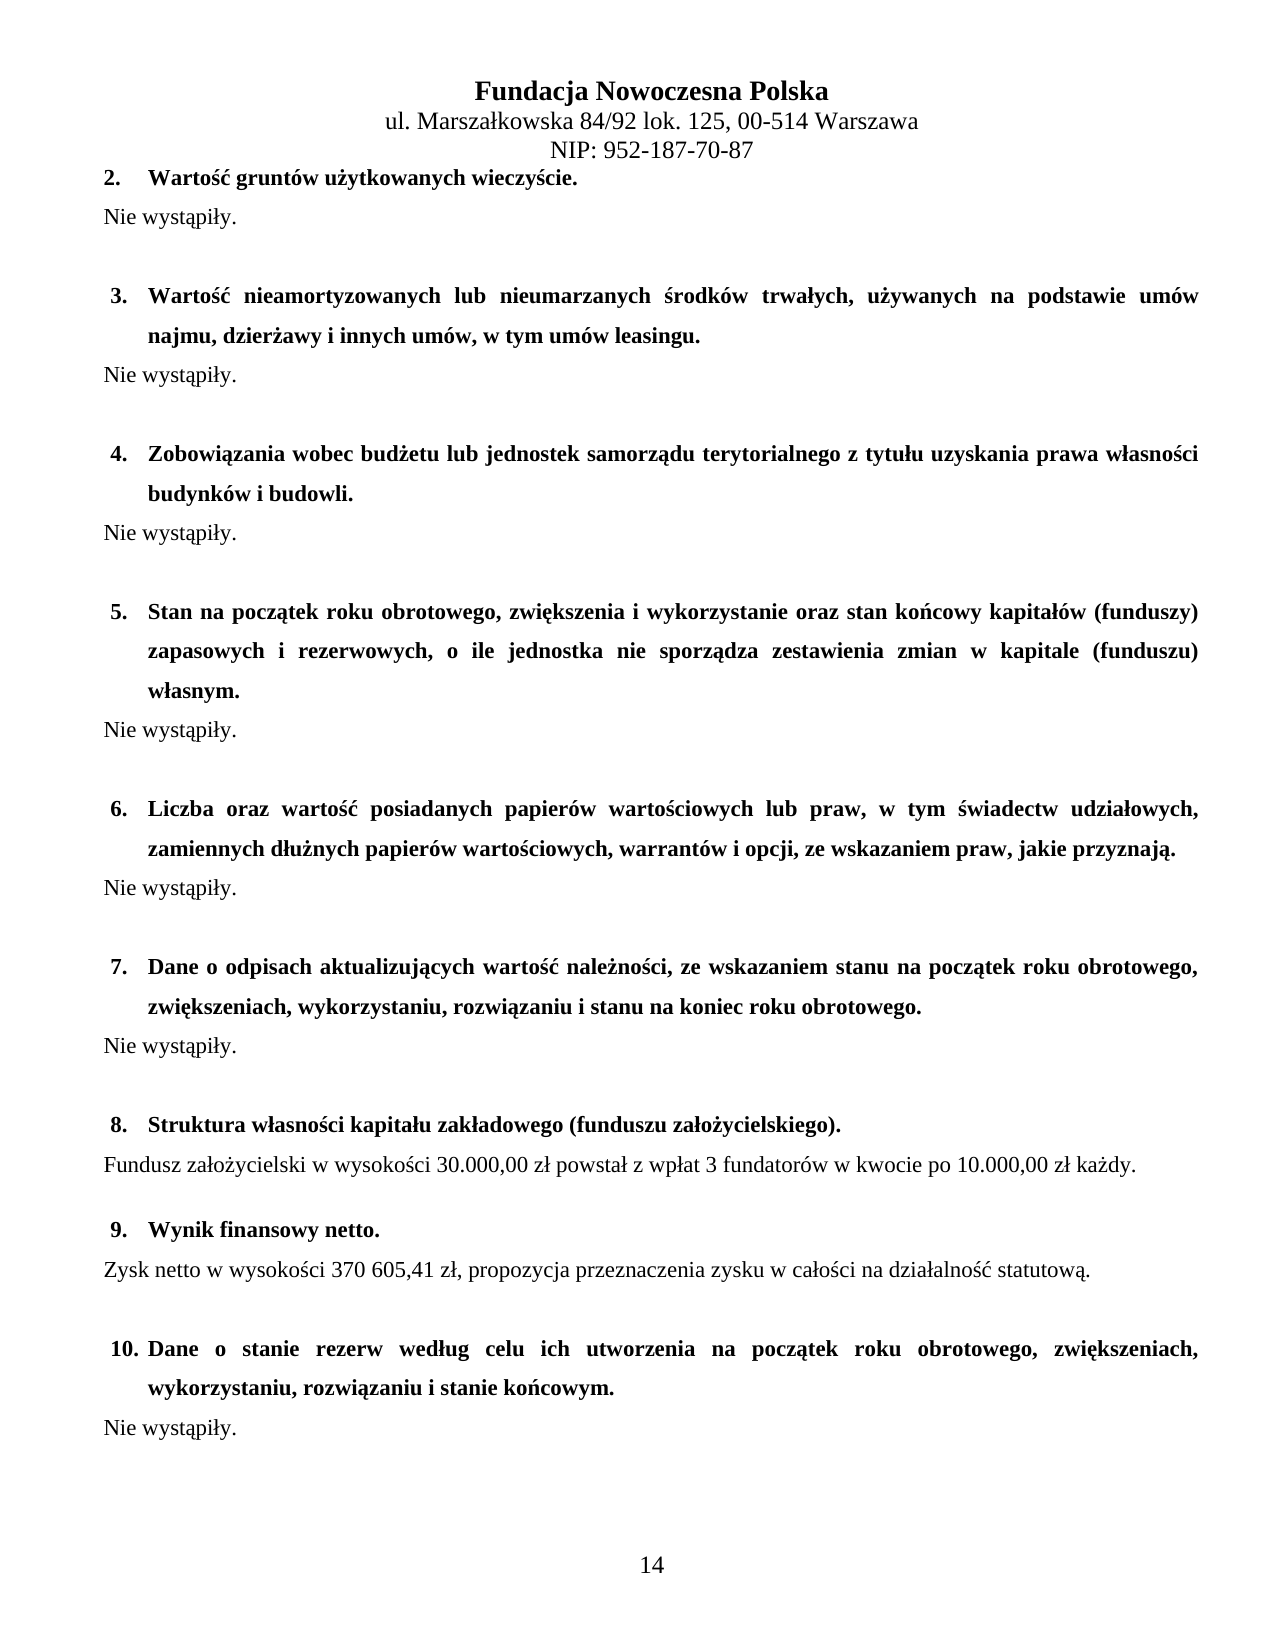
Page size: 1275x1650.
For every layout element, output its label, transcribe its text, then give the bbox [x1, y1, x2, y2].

list Wartość gruntów użytkowanych wieczyście. [103, 164, 1200, 190]
list Stan na początek roku obrotowego, zwiększenia i wykorzystanie oraz stan końcowy kapitałów (funduszy) zapasowych i rezerwowych, o ile jednostka nie sporządza zestawienia zmian w kapitale (funduszu) własnym. [110, 598, 1200, 703]
text Nie wystąpiły. [103, 874, 1200, 901]
list Zobowiązania wobec budżetu lub jednostek samorządu terytorialnego z tytułu uzyskania prawa własności budynków i budowli. [110, 440, 1200, 506]
text Nie wystąpiły. [103, 1032, 1200, 1059]
list Dane o stanie rezerw według celu ich utworzenia na początek roku obrotowego, zwiększeniach, wykorzystaniu, rozwiązaniu i stanie końcowym. [110, 1335, 1200, 1401]
list Wynik finansowy netto. [110, 1217, 1200, 1243]
list Dane o odpisach aktualizujących wartość należności, ze wskazaniem stanu na początek roku obrotowego, zwiększeniach, wykorzystaniu, rozwiązaniu i stanu na koniec roku obrotowego. [110, 953, 1200, 1019]
text Zysk netto w wysokości 370 605,41 zł, propozycja przeznaczenia zysku w całości na działalność statutową. [103, 1256, 1200, 1282]
text Nie wystąpiły. [103, 361, 1200, 387]
text Nie wystąpiły. [103, 203, 1200, 229]
list Liczba oraz wartość posiadanych papierów wartościowych lub praw, w tym świadectw udziałowych, zamiennych dłużnych papierów wartościowych, warrantów i opcji, ze wskazaniem praw, jakie przyznają. [110, 795, 1200, 861]
list Struktura własności kapitału zakładowego (funduszu założycielskiego). [110, 1111, 1200, 1138]
text Nie wystąpiły. [103, 1414, 1200, 1440]
text Nie wystąpiły. [103, 519, 1200, 545]
list Wartość nieamortyzowanych lub nieumarzanych środków trwałych, używanych na podstawie umów najmu, dzierżawy i innych umów, w tym umów leasingu. [110, 282, 1200, 348]
text Nie wystąpiły. [103, 716, 1200, 743]
text Fundusz założycielski w wysokości 30.000,00 zł powstał z wpłat 3 fundatorów w kwocie po 10.000,00 zł każdy. [103, 1151, 1200, 1177]
